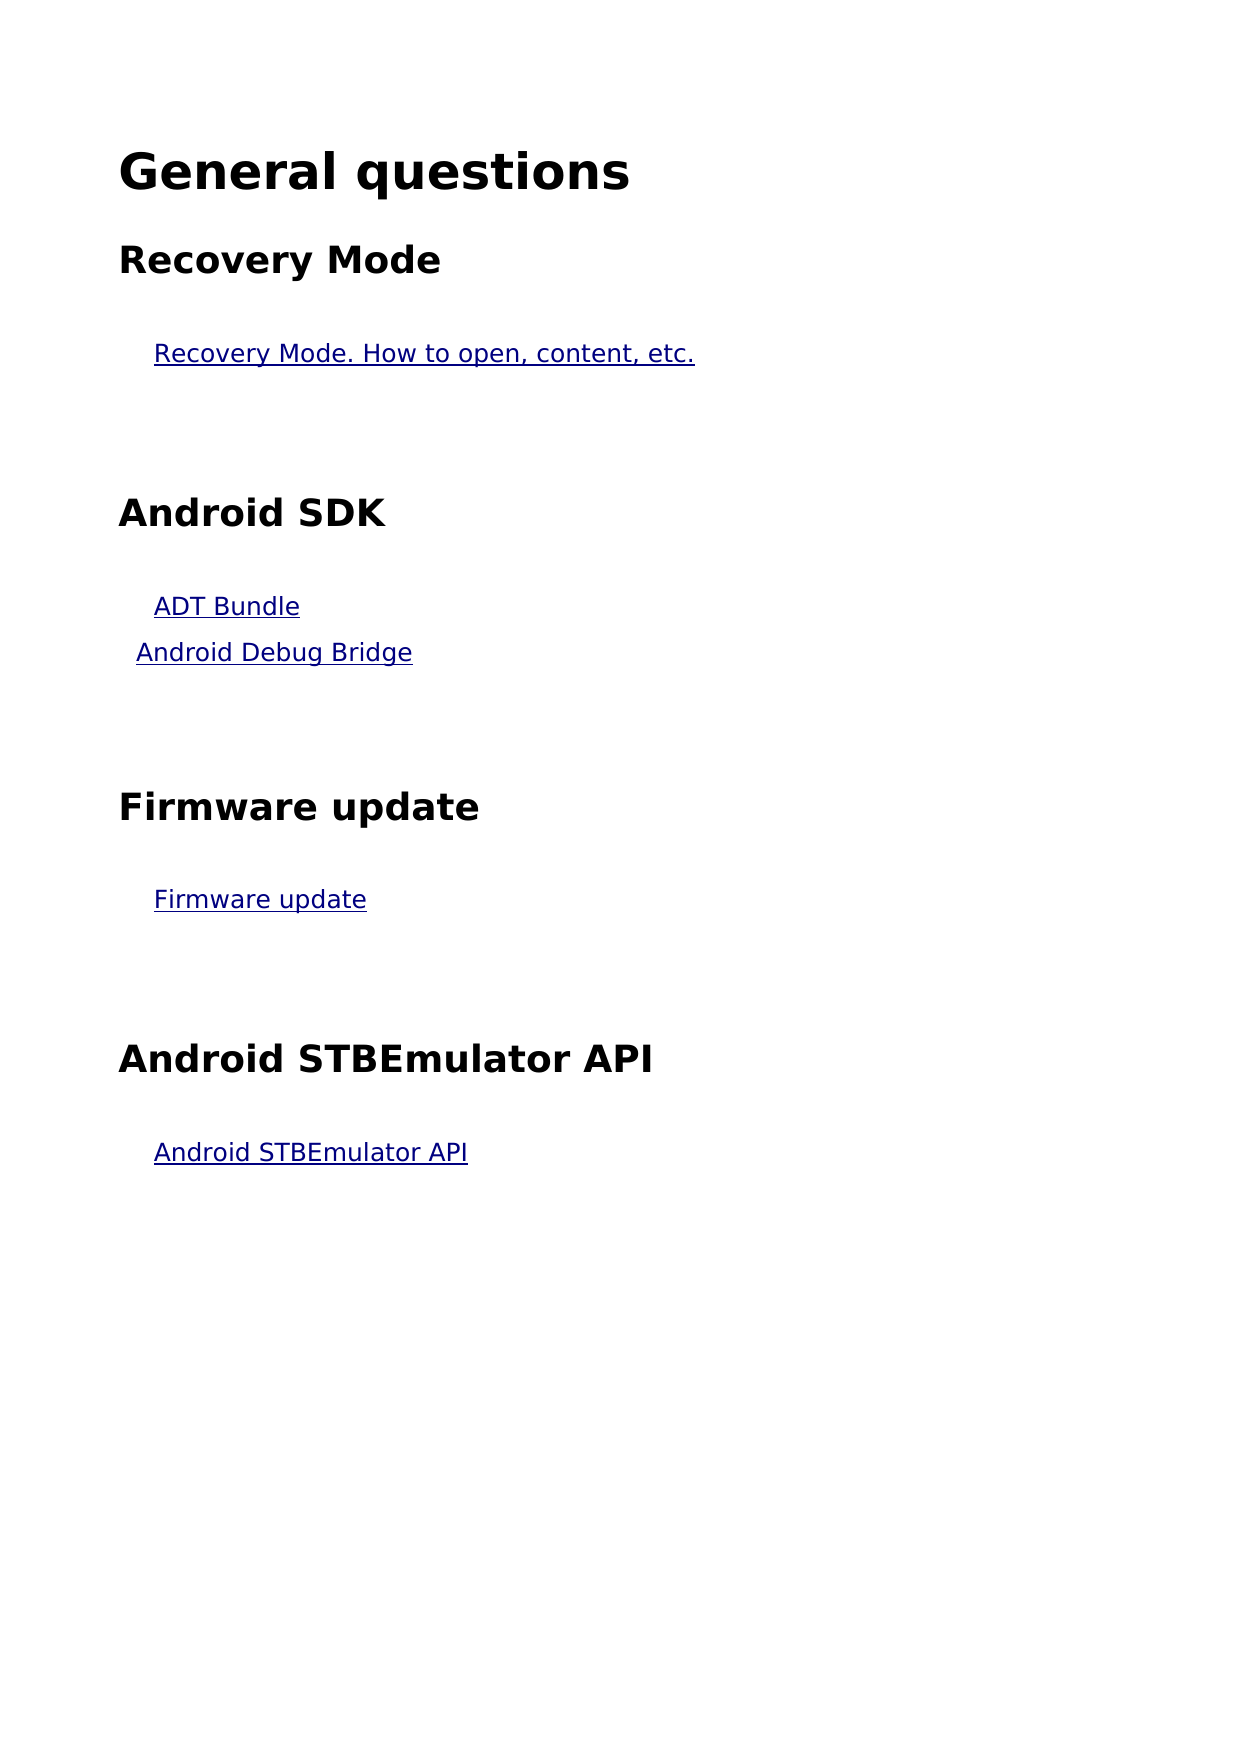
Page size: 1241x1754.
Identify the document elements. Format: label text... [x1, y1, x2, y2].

table_header Recovery Mode. How to open, content, etc. [118, 304, 1113, 404]
table_header ADT Bundle Android Debug Bridge [118, 556, 1113, 698]
subtitle Firmware update [118, 785, 1122, 829]
table_header Firmware update [118, 850, 1113, 950]
subtitle Android STBEmulator API [118, 1038, 1122, 1081]
subtitle Recovery Mode [118, 239, 1122, 282]
subtitle Android SDK [118, 491, 1122, 535]
subtitle General questions [118, 143, 1122, 201]
table_header Android STBEmulator API [118, 1103, 1113, 1203]
